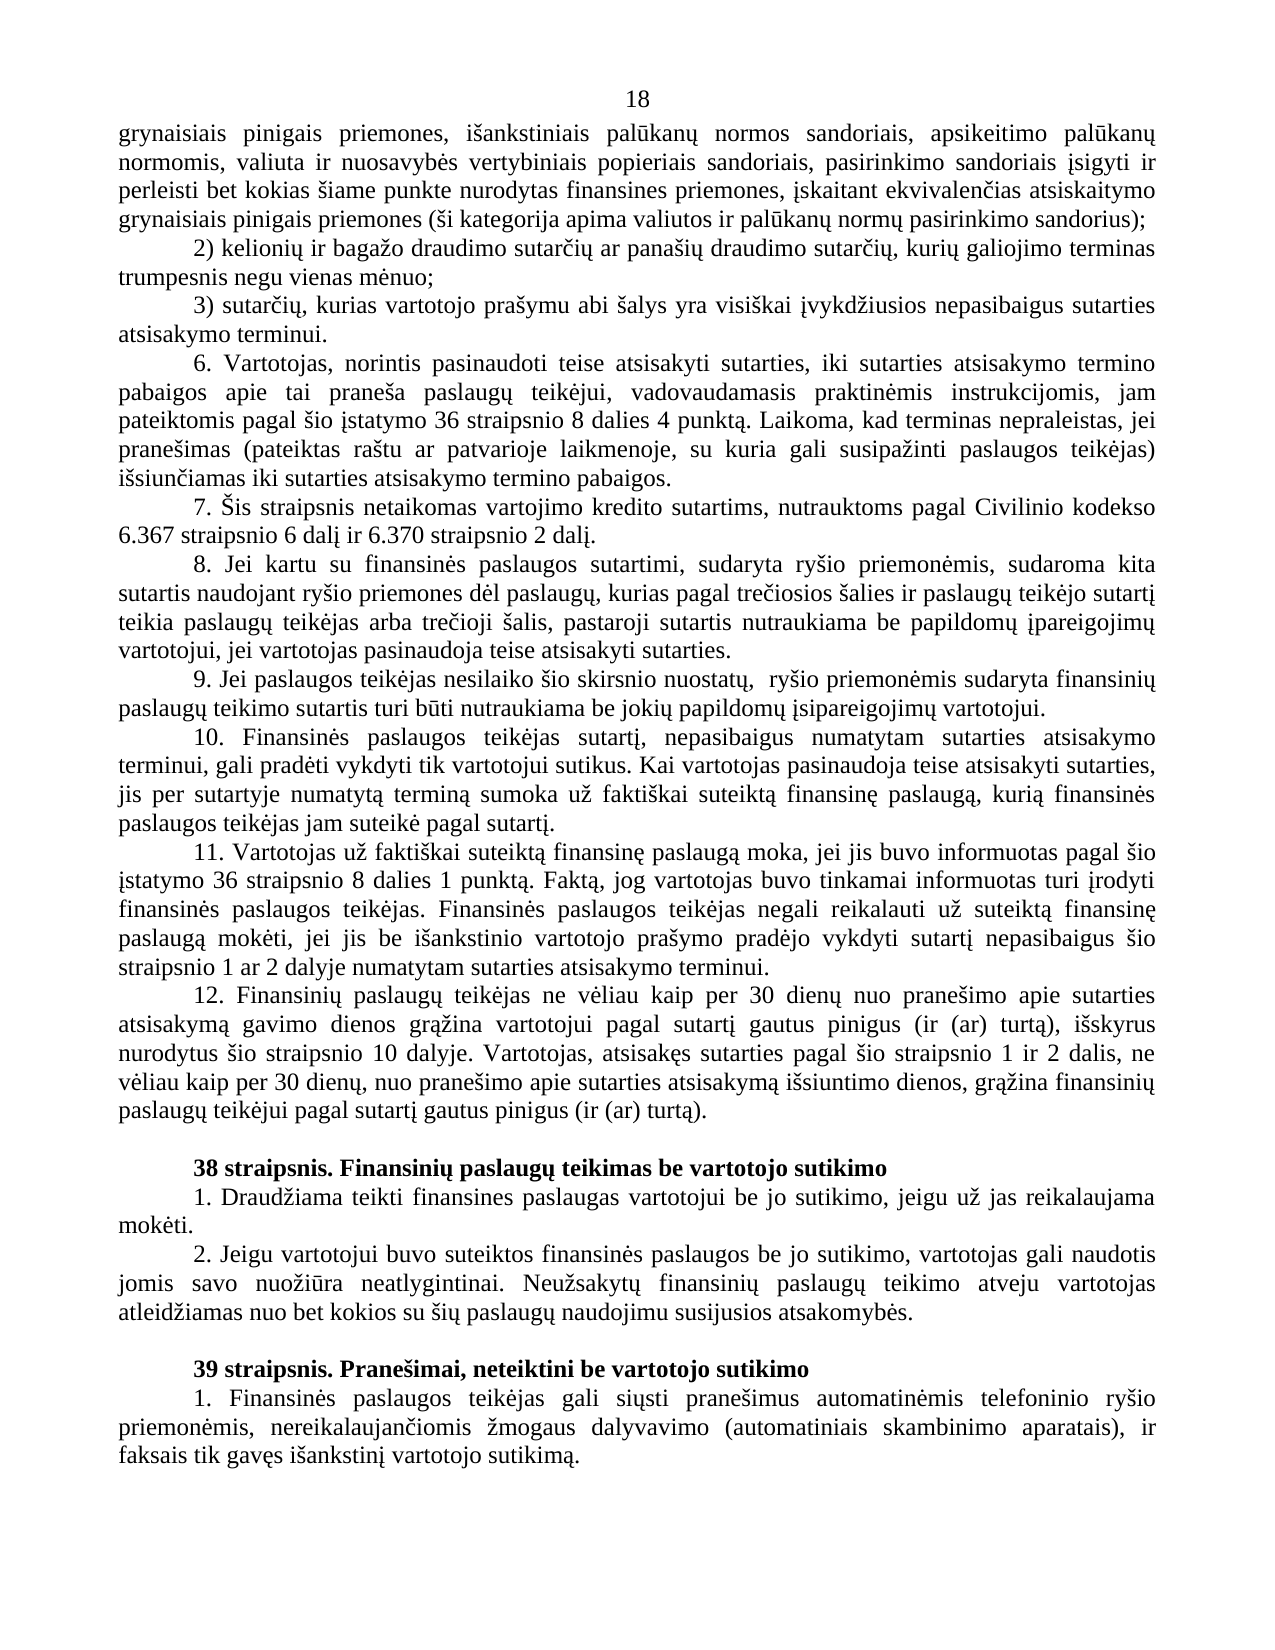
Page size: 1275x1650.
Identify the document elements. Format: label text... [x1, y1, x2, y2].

text 1. Draudžiama teikti finansines paslaugas vartotojui be jo sutikimo, jeigu už jas reikalaujama mokėti. [118, 1182, 1157, 1239]
text 7. Šis straipsnis netaikomas vartojimo kredito sutartims, nutrauktoms pagal Civilinio kodekso 6.367 straipsnio 6 dalį ir 6.370 straipsnio 2 dalį. [118, 492, 1157, 549]
text 3) sutarčių, kurias vartotojo prašymu abi šalys yra visiškai įvykdžiusios nepasibaigus sutarties atsisakymo terminui. [118, 291, 1157, 348]
text 9. Jei paslaugos teikėjas nesilaiko šio skirsnio nuostatų, ryšio priemonėmis sudaryta finansinių paslaugų teikimo sutartis turi būti nutraukiama be jokių papildomų įsipareigojimų vartotojui. [118, 664, 1157, 722]
text 8. Jei kartu su finansinės paslaugos sutartimi, sudaryta ryšio priemonėmis, sudaroma kita sutartis naudojant ryšio priemones dėl paslaugų, kurias pagal trečiosios šalies ir paslaugų teikėjo sutartį teikia paslaugų teikėjas arba trečioji šalis, pastaroji sutartis nutraukiama be papildomų įpareigojimų vartotojui, jei vartotojas pasinaudoja teise atsisakyti sutarties. [118, 549, 1157, 664]
text 6. Vartotojas, norintis pasinaudoti teise atsisakyti sutarties, iki sutarties atsisakymo termino pabaigos apie tai praneša paslaugų teikėjui, vadovaudamasis praktinėmis instrukcijomis, jam pateiktomis pagal šio įstatymo 36 straipsnio 8 dalies 4 punktą. Laikoma, kad terminas nepraleistas, jei pranešimas (pateiktas raštu ar patvarioje laikmenoje, su kuria gali susipažinti paslaugos teikėjas) išsiunčiamas iki sutarties atsisakymo termino pabaigos. [118, 348, 1157, 492]
text 39 straipsnis. Pranešimai, neteiktini be vartotojo sutikimo [118, 1354, 1157, 1383]
text grynaisiais pinigais priemones, išankstiniais palūkanų normos sandoriais, apsikeitimo palūkanų normomis, valiuta ir nuosavybės vertybiniais popieriais sandoriais, pasirinkimo sandoriais įsigyti ir perleisti bet kokias šiame punkte nurodytas finansines priemones, įskaitant ekvivalenčias atsiskaitymo grynaisiais pinigais priemones (ši kategorija apima valiutos ir palūkanų normų pasirinkimo sandorius); [118, 118, 1157, 233]
text 38 straipsnis. Finansinių paslaugų teikimas be vartotojo sutikimo [118, 1153, 1157, 1182]
text 1. Finansinės paslaugos teikėjas gali siųsti pranešimus automatinėmis telefoninio ryšio priemonėmis, nereikalaujančiomis žmogaus dalyvavimo (automatiniais skambinimo aparatais), ir faksais tik gavęs išankstinį vartotojo sutikimą. [118, 1383, 1157, 1469]
text 12. Finansinių paslaugų teikėjas ne vėliau kaip per 30 dienų nuo pranešimo apie sutarties atsisakymą gavimo dienos grąžina vartotojui pagal sutartį gautus pinigus (ir (ar) turtą), išskyrus nurodytus šio straipsnio 10 dalyje. Vartotojas, atsisakęs sutarties pagal šio straipsnio 1 ir 2 dalis, ne vėliau kaip per 30 dienų, nuo pranešimo apie sutarties atsisakymą išsiuntimo dienos, grąžina finansinių paslaugų teikėjui pagal sutartį gautus pinigus (ir (ar) turtą). [118, 981, 1157, 1124]
text 11. Vartotojas už faktiškai suteiktą finansinę paslaugą moka, jei jis buvo informuotas pagal šio įstatymo 36 straipsnio 8 dalies 1 punktą. Faktą, jog vartotojas buvo tinkamai informuotas turi įrodyti finansinės paslaugos teikėjas. Finansinės paslaugos teikėjas negali reikalauti už suteiktą finansinę paslaugą mokėti, jei jis be išankstinio vartotojo prašymo pradėjo vykdyti sutartį nepasibaigus šio straipsnio 1 ar 2 dalyje numatytam sutarties atsisakymo terminui. [118, 837, 1157, 981]
text 2) kelionių ir bagažo draudimo sutarčių ar panašių draudimo sutarčių, kurių galiojimo terminas trumpesnis negu vienas mėnuo; [118, 233, 1157, 291]
text 10. Finansinės paslaugos teikėjas sutartį, nepasibaigus numatytam sutarties atsisakymo terminui, gali pradėti vykdyti tik vartotojui sutikus. Kai vartotojas pasinaudoja teise atsisakyti sutarties, jis per sutartyje numatytą terminą sumoka už faktiškai suteiktą finansinę paslaugą, kurią finansinės paslaugos teikėjas jam suteikė pagal sutartį. [118, 722, 1157, 837]
text 2. Jeigu vartotojui buvo suteiktos finansinės paslaugos be jo sutikimo, vartotojas gali naudotis jomis savo nuožiūra neatlygintinai. Neužsakytų finansinių paslaugų teikimo atveju vartotojas atleidžiamas nuo bet kokios su šių paslaugų naudojimu susijusios atsakomybės. [118, 1239, 1157, 1326]
